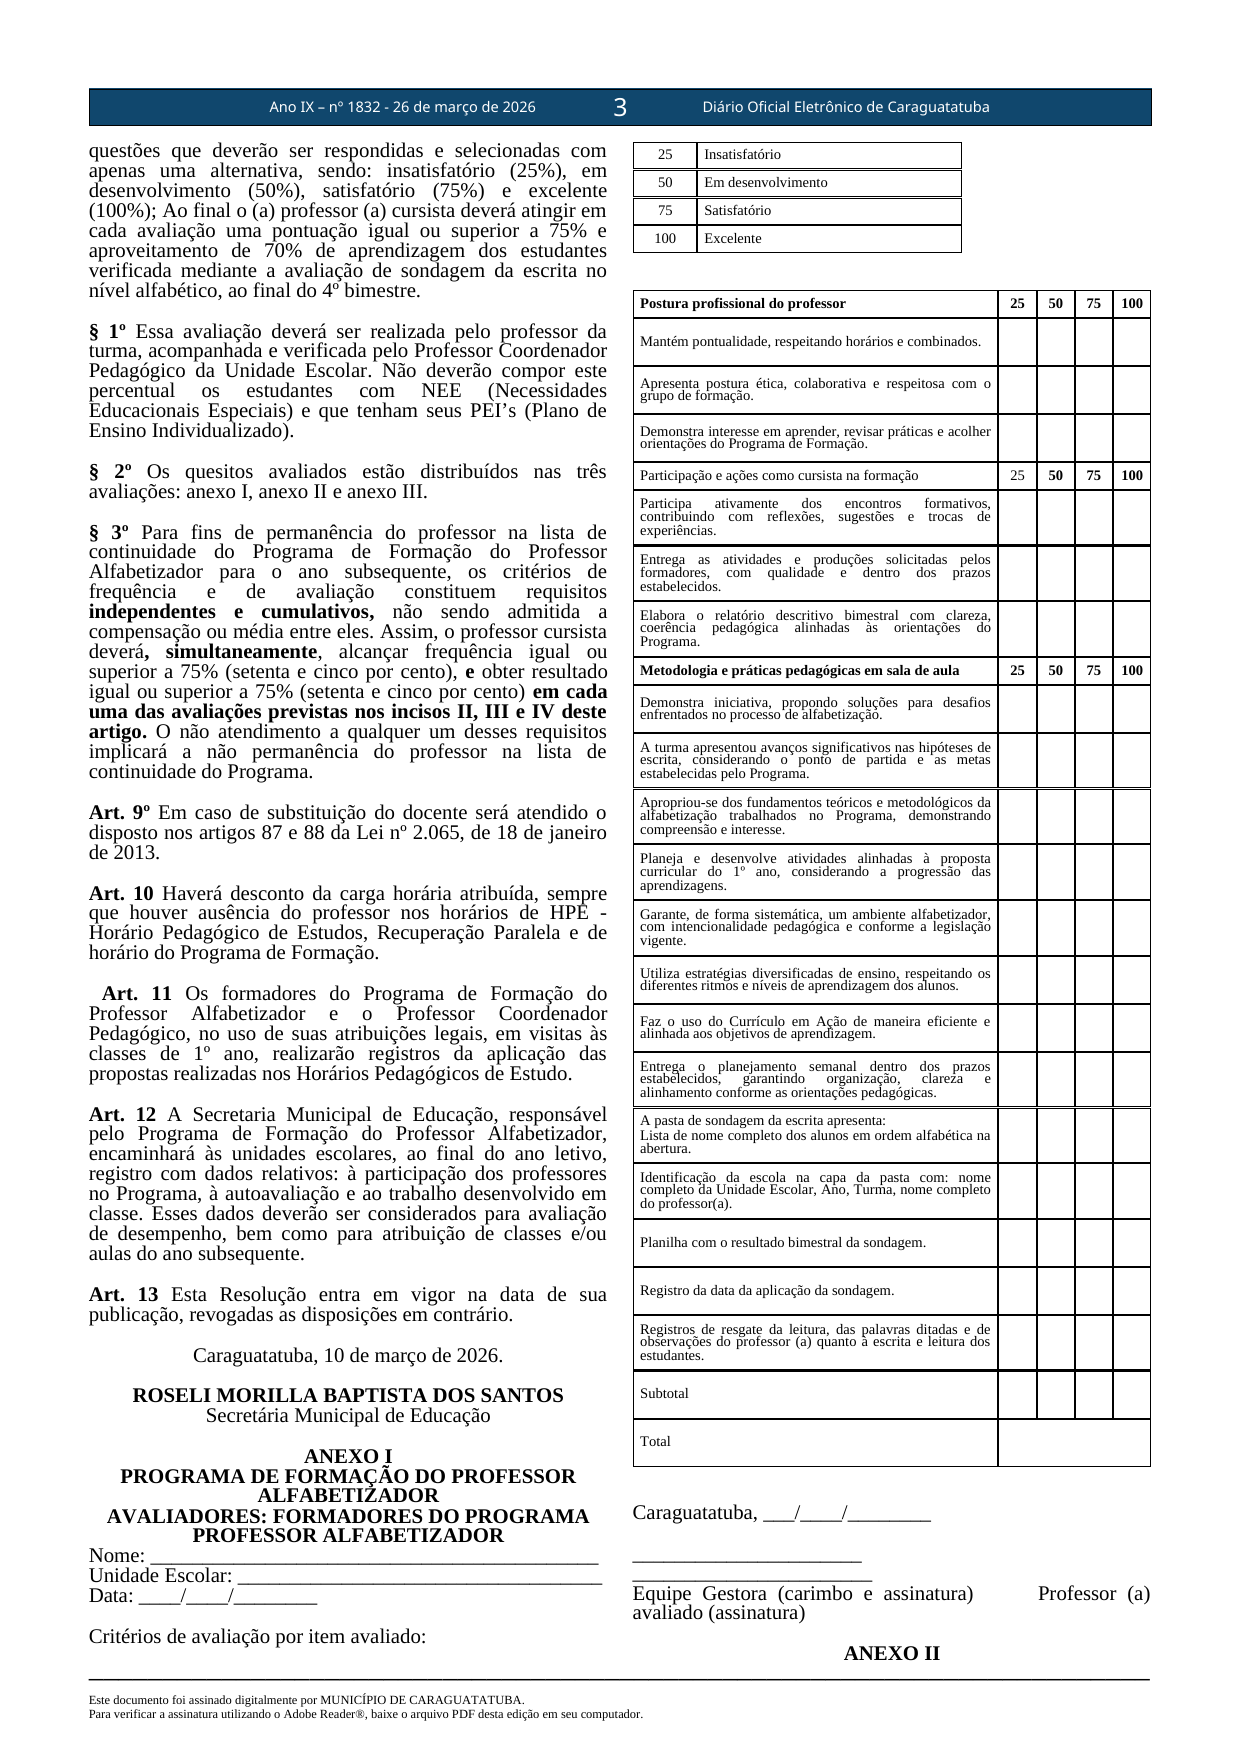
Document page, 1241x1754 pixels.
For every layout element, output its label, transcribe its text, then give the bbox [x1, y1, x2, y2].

table_header 75 [1076, 291, 1112, 317]
table_cell [1038, 1316, 1074, 1369]
table_cell [1114, 734, 1150, 787]
table_cell [1114, 1005, 1150, 1051]
table_cell [999, 790, 1036, 843]
text ANEXO II [632, 1645, 1152, 1664]
table_header 25 [634, 143, 696, 168]
text ______________________ _______________________ [632, 1544, 1152, 1584]
text Caraguatatuba, ___/____/________ [632, 1504, 1152, 1524]
table_cell [999, 901, 1036, 955]
table_cell [1038, 901, 1074, 955]
table_cell [1114, 1220, 1150, 1266]
table_cell [1076, 901, 1112, 955]
table_cell [1114, 1053, 1150, 1106]
table_cell [999, 845, 1036, 899]
table_cell 50 [634, 171, 696, 196]
table_cell [1114, 1109, 1150, 1162]
table_cell [1038, 367, 1074, 413]
text Art. 11 Os formadores do Programa de Formação do Professor Alfabetizador e o Professor Coordenador Pedagógico, no uso de suas atribuições legais, em visitas às classes de 1º ano, realizarão registros da aplicação das propostas realizadas nos Horários Pedagógicos de Estudo. [88, 985, 608, 1085]
table_cell Entrega as atividades e produções solicitadas pelos formadores, com qualidade e dentro dos prazos estabelecidos. [634, 547, 997, 600]
table_cell [1114, 547, 1150, 600]
table_cell [1114, 901, 1150, 955]
table_cell Faz o uso do Currículo em Ação de maneira eficiente e alinhada aos objetivos de aprendizagem. [634, 1005, 997, 1051]
table_cell Elabora o relatório descritivo bimestral com clareza, coerência pedagógica alinhadas às orientações do Programa. [634, 602, 997, 656]
table_cell [999, 1372, 1036, 1418]
table_cell Utiliza estratégias diversificadas de ensino, respeitando os diferentes ritmos e níveis de aprendizagem dos alunos. [634, 957, 997, 1003]
text Critérios de avaliação por item avaliado: [88, 1627, 608, 1647]
table_cell [1076, 415, 1112, 461]
table_cell [999, 734, 1036, 787]
table_cell [1114, 1164, 1150, 1218]
table_cell [1076, 1372, 1112, 1418]
table_cell [999, 1268, 1036, 1314]
table_cell Excelente [698, 226, 961, 252]
table_cell [1076, 1220, 1112, 1266]
text Art. 12 A Secretaria Municipal de Educação, responsável pelo Programa de Formação do Professor Alfabetizador, encaminhará às unidades escolares, ao final do ano letivo, registro com dados relativos: à participação dos professores no Programa, à autoavaliação e ao trabalho desenvolvido em classe. Esses dados deverão ser considerados para avaliação de desempenho, bem como para atribuição de classes e/ou aulas do ano subsequente. [88, 1105, 608, 1265]
text PROGRAMA DE FORMAÇÃO DO PROFESSOR ALFABETIZADOR [88, 1467, 608, 1507]
table_cell [1076, 547, 1112, 600]
text Art. 9º Em caso de substituição do docente será atendido o disposto nos artigos 87 e 88 da Lei nº 2.065, de 18 de janeiro de 2013. [88, 804, 608, 864]
table_header 100 [1114, 291, 1150, 317]
table_cell Participação e ações como cursista na formação [634, 463, 997, 489]
table_cell [999, 1005, 1036, 1051]
table_cell Em desenvolvimento [698, 171, 961, 196]
table_cell [999, 686, 1036, 732]
text Data: ____/____/________ [88, 1587, 608, 1607]
table_cell [1114, 1316, 1150, 1369]
text questões que deverão ser respondidas e selecionadas com apenas uma alternativa, sendo: insatisfatório (25%), em desenvolvimento (50%), satisfatório (75%) e excelente (100%); Ao final o (a) professor (a) cursista deverá atingir em cada avaliação uma pontuação igual ou superior a 75% e aproveitamento de 70% de aprendizagem dos estudantes verificada mediante a avaliação de sondagem da escrita no nível alfabético, ao final do 4º bimestre. [88, 142, 608, 302]
table_cell [1076, 1005, 1112, 1051]
table_cell [1038, 1053, 1074, 1106]
table_cell Apresenta postura ética, colaborativa e respeitosa com o grupo de formação. [634, 367, 997, 413]
table_cell A pasta de sondagem da escrita apresenta: Lista de nome completo dos alunos em ordem alfabética na abertura. [634, 1109, 997, 1162]
table_cell [999, 491, 1036, 544]
text Secretária Municipal de Educação [88, 1407, 608, 1427]
table_cell [1076, 790, 1112, 843]
table_cell [1076, 1268, 1112, 1314]
table_cell [1114, 957, 1150, 1003]
table_cell Subtotal [634, 1372, 997, 1418]
text § 3º Para fins de permanência do professor na lista de continuidade do Programa de Formação do Professor Alfabetizador para o ano subsequente, os critérios de frequência e de avaliação constituem requisitos independentes e cumulativos, não sendo admitida a compensação ou média entre eles. Assim, o professor cursista deverá, simultaneamente, alcançar frequência igual ou superior a 75% (setenta e cinco por cento), e obter resultado igual ou superior a 75% (setenta e cinco por cento) em cada uma das avaliações previstas nos incisos II, III e IV deste artigo. O não atendimento a qualquer um desses requisitos implicará a não permanência do professor na lista de continuidade do Programa. [88, 523, 608, 783]
table_cell [1114, 686, 1150, 732]
text AVALIADORES: FORMADORES DO PROGRAMA PROFESSOR ALFABETIZADOR [88, 1507, 608, 1547]
table_cell Participa ativamente dos encontros formativos, contribuindo com reflexões, sugestões e trocas de experiências. [634, 491, 997, 544]
table_cell [1038, 1220, 1074, 1266]
table_cell [999, 415, 1036, 461]
table_cell Apropriou-se dos fundamentos teóricos e metodológicos da alfabetização trabalhados no Programa, demonstrando compreensão e interesse. [634, 790, 997, 843]
table_cell [1076, 734, 1112, 787]
table_cell 100 [1114, 658, 1150, 684]
table_cell [999, 547, 1036, 600]
table_cell Planilha com o resultado bimestral da sondagem. [634, 1220, 997, 1266]
table_header Postura profissional do professor [634, 291, 997, 317]
table_cell [1038, 1164, 1074, 1218]
table_cell A turma apresentou avanços significativos nas hipóteses de escrita, considerando o ponto de partida e as metas estabelecidas pelo Programa. [634, 734, 997, 787]
table_cell 25 [999, 658, 1036, 684]
table_cell [1038, 957, 1074, 1003]
table_cell [1038, 734, 1074, 787]
table_cell Entrega o planejamento semanal dentro dos prazos estabelecidos, garantindo organização, clareza e alinhamento conforme as orientações pedagógicas. [634, 1053, 997, 1106]
table_cell [999, 602, 1036, 656]
text ANEXO I [88, 1447, 608, 1467]
table_cell [1038, 790, 1074, 843]
table_cell [1114, 602, 1150, 656]
table_cell Registros de resgate da leitura, das palavras ditadas e de observações do professor (a) quanto à escrita e leitura dos estudantes. [634, 1316, 997, 1369]
table_cell [1076, 686, 1112, 732]
table_cell Mantém pontualidade, respeitando horários e combinados. [634, 319, 997, 365]
text § 2º Os quesitos avaliados estão distribuídos nas três avaliações: anexo I, anexo II e anexo III. [88, 463, 608, 503]
table_cell [999, 1164, 1036, 1218]
table_cell 25 [999, 463, 1036, 489]
table_cell [999, 319, 1036, 365]
table_cell [1038, 415, 1074, 461]
table_cell [1038, 1109, 1074, 1162]
text § 1º Essa avaliação deverá ser realizada pelo professor da turma, acompanhada e verificada pelo Professor Coordenador Pedagógico da Unidade Escolar. Não deverão compor este percentual os estudantes com NEE (Necessidades Educacionais Especiais) e que tenham seus PEI’s (Plano de Ensino Individualizado). [88, 322, 608, 442]
table_cell [1038, 491, 1074, 544]
table_cell [1114, 845, 1150, 899]
table_cell Registro da data da aplicação da sondagem. [634, 1268, 997, 1314]
table_cell [1076, 957, 1112, 1003]
table_cell [999, 1316, 1036, 1369]
table_cell [999, 1053, 1036, 1106]
table_cell [1076, 491, 1112, 544]
table_cell [1076, 319, 1112, 365]
text Equipe Gestora (carimbo e assinatura) Professor (a) avaliado (assinatura) [632, 1584, 1152, 1624]
table_cell 50 [1038, 658, 1074, 684]
table_cell 75 [1076, 463, 1112, 489]
table_cell 75 [634, 199, 696, 224]
table_header 50 [1038, 291, 1074, 317]
table_cell Identificação da escola na capa da pasta com: nome completo da Unidade Escolar, Ano, Turma, nome completo do professor(a). [634, 1164, 997, 1218]
table_cell 50 [1038, 463, 1074, 489]
table_cell Metodologia e práticas pedagógicas em sala de aula [634, 658, 997, 684]
table_header Insatisfatório [698, 143, 961, 168]
table_cell [1038, 319, 1074, 365]
text ROSELI MORILLA BAPTISTA DOS SANTOS [88, 1387, 608, 1407]
table_cell [1038, 602, 1074, 656]
table_cell [1114, 1268, 1150, 1314]
table_cell Total [634, 1420, 997, 1466]
table_cell [1076, 1053, 1112, 1106]
table_cell [1038, 1268, 1074, 1314]
table_cell [1076, 602, 1112, 656]
text Art. 13 Esta Resolução entra em vigor na data de sua publicação, revogadas as disposições em contrário. [88, 1286, 608, 1326]
table_cell Demonstra iniciativa, propondo soluções para desafios enfrentados no processo de alfabetização. [634, 686, 997, 732]
table_cell [1038, 1005, 1074, 1051]
table_cell [1076, 367, 1112, 413]
table_cell [1038, 686, 1074, 732]
text Caraguatatuba, 10 de março de 2026. [88, 1346, 608, 1366]
text Nome: ___________________________________________ [88, 1547, 608, 1567]
table_cell [1076, 1316, 1112, 1369]
table_cell [1038, 1372, 1074, 1418]
table_cell [1076, 1109, 1112, 1162]
table_cell [1114, 319, 1150, 365]
table_cell [1038, 845, 1074, 899]
table_cell [1114, 1372, 1150, 1418]
table_cell [999, 1420, 1150, 1466]
table_cell [1076, 1164, 1112, 1218]
table_cell [999, 367, 1036, 413]
table_cell Garante, de forma sistemática, um ambiente alfabetizador, com intencionalidade pedagógica e conforme a legislação vigente. [634, 901, 997, 955]
table_cell [1038, 547, 1074, 600]
table_cell 100 [634, 226, 696, 252]
table_cell [1076, 845, 1112, 899]
table_cell Demonstra interesse em aprender, revisar práticas e acolher orientações do Programa de Formação. [634, 415, 997, 461]
table_cell [1114, 415, 1150, 461]
table_cell [999, 957, 1036, 1003]
table_header 25 [999, 291, 1036, 317]
table_cell [1114, 491, 1150, 544]
text Unidade Escolar: ___________________________________ [88, 1567, 608, 1587]
table_cell [999, 1220, 1036, 1266]
table_cell 100 [1114, 463, 1150, 489]
text Art. 10 Haverá desconto da carga horária atribuída, sempre que houver ausência do professor nos horários de HPE - Horário Pedagógico de Estudos, Recuperação Paralela e de horário do Programa de Formação. [88, 884, 608, 964]
table_cell 75 [1076, 658, 1112, 684]
table_cell [999, 1109, 1036, 1162]
table_cell Planeja e desenvolve atividades alinhadas à proposta curricular do 1º ano, considerando a progressão das aprendizagens. [634, 845, 997, 899]
table_cell [1114, 790, 1150, 843]
table_cell [1114, 367, 1150, 413]
table_cell Satisfatório [698, 199, 961, 224]
